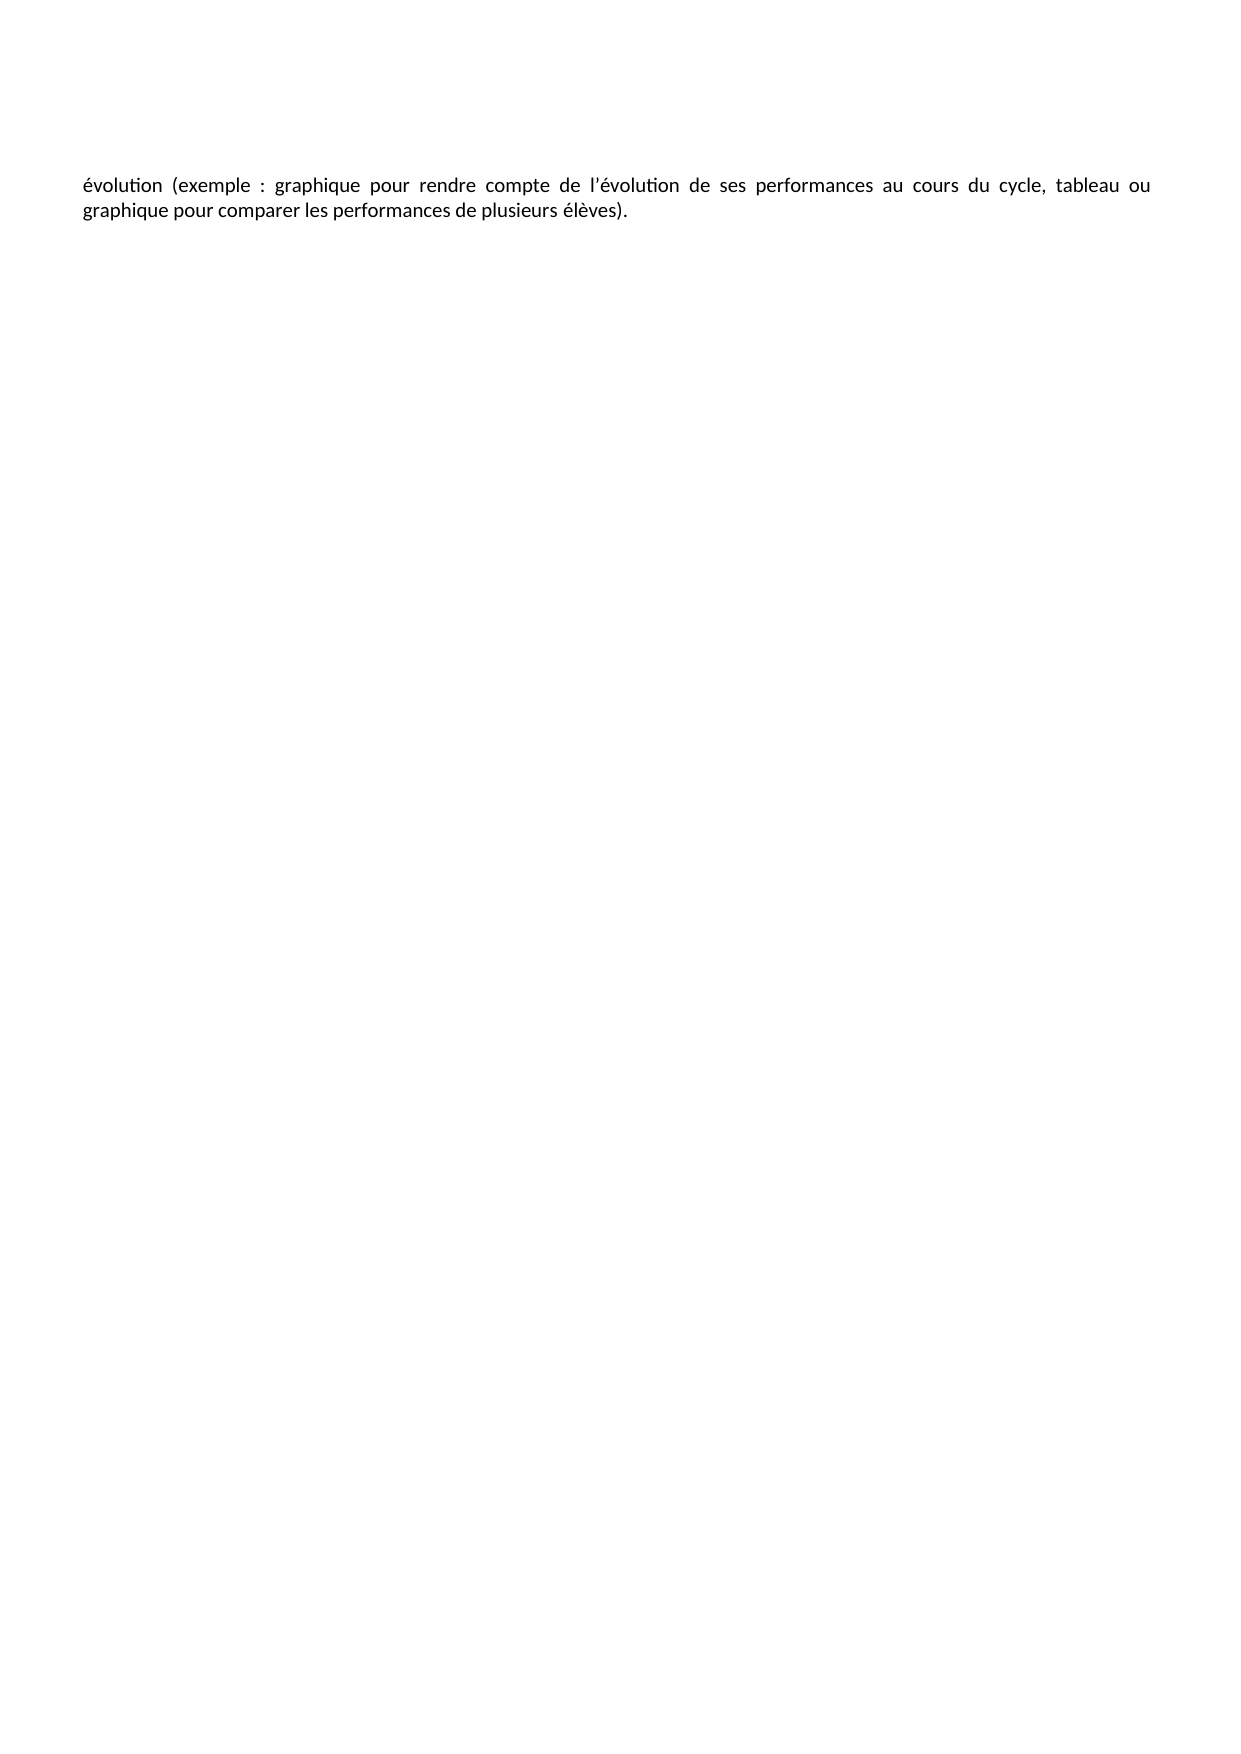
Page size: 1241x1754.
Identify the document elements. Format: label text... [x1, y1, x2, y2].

text évolution (exemple : graphique pour rendre compte de l’évolution de ses performances au cours du cycle, tableau ou graphique pour comparer les performances de plusieurs élèves). [83, 172, 1153, 223]
